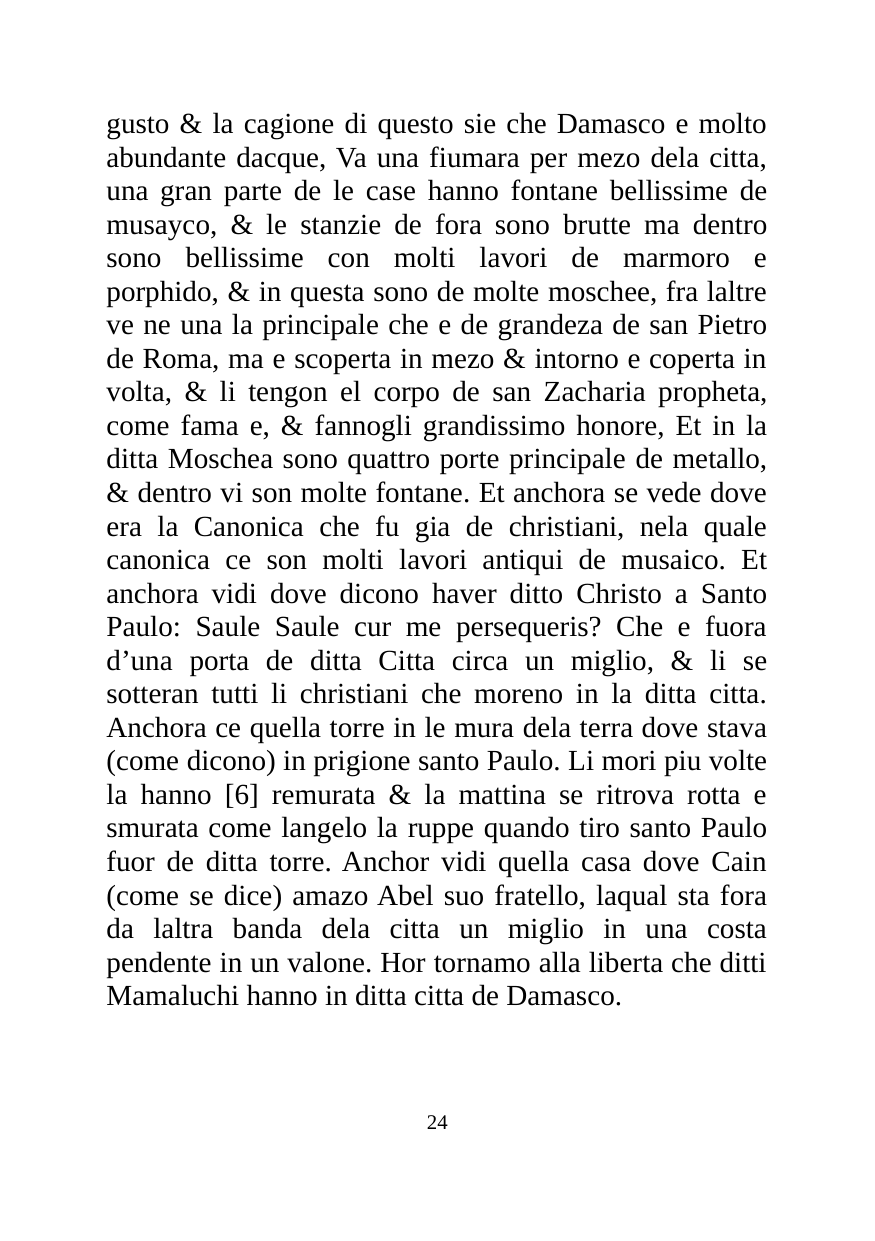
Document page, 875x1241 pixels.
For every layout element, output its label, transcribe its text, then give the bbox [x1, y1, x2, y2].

text gusto & la cagione di questo sie che Damasco e molto abundante dacque, Va una fiumara per mezo dela citta, una gran parte de le case hanno fontane bellissime de musayco, & le stanzie de fora sono brutte ma dentro sono bellissime con molti lavori de marmoro e porphido, & in questa sono de molte moschee, fra laltre ve ne una la principale che e de grandeza de san Pietro de Roma, ma e scoperta in mezo & intorno e coperta in volta, & li tengon el corpo de san Zacharia propheta, come fama e, & fannogli grandissimo honore, Et in la ditta Moschea sono quattro porte principale de metallo, & dentro vi son molte fontane. Et anchora se vede dove era la Canonica che fu gia de christiani, nela quale canonica ce son molti lavori antiqui de musaico. Et anchora vidi dove dicono haver ditto Christo a Santo Paulo: Saule Saule cur me persequeris? Che e fuora d’una porta de ditta Citta circa un miglio, & li se sotteran tutti li christiani che moreno in la ditta citta. Anchora ce quella torre in le mura dela terra dove stava (come dicono) in prigione santo Paulo. Li mori piu volte la hanno [6] remurata & la mattina se ritrova rotta e smurata come langelo la ruppe quando tiro santo Paulo fuor de ditta torre. Anchor vidi quella casa dove Cain (come se dice) amazo Abel suo fratello, laqual sta fora da laltra banda dela citta un miglio in una costa pendente in un valone. Hor tornamo alla liberta che ditti Mamaluchi hanno in ditta citta de Damasco. [106, 106, 768, 1012]
